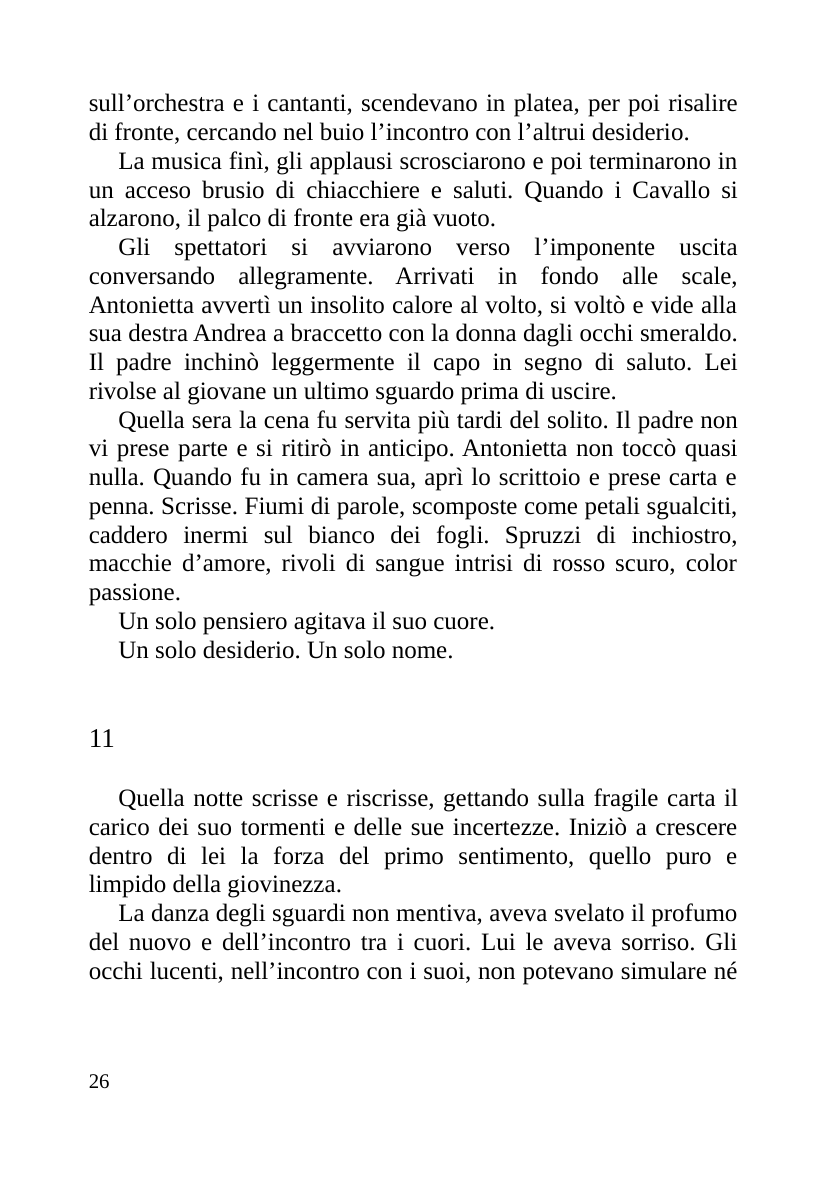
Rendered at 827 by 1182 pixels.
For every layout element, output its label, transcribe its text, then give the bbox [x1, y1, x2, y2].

text Quella notte scrisse e riscrisse, gettando sulla fragile carta il carico dei suo tormenti e delle sue incertezze. Iniziò a crescere dentro di lei la forza del primo sentimento, quello puro e limpido della giovinezza. [88, 783, 738, 898]
text Quella sera la cena fu servita più tardi del solito. Il padre non vi prese parte e si ritirò in anticipo. Antonietta non toccò quasi nulla. Quando fu in camera sua, aprì lo scrittoio e prese carta e penna. Scrisse. Fiumi di parole, scomposte come petali sgualciti, caddero inermi sul bianco dei fogli. Spruzzi di inchiostro, macchie d’amore, rivoli di sangue intrisi di rosso scuro, color passione. [88, 405, 738, 606]
text Gli spettatori si avviarono verso l’imponente uscita conversando allegramente. Arrivati in fondo alle scale, Antonietta avvertì un insolito calore al volto, si voltò e vide alla sua destra Andrea a braccetto con la donna dagli occhi smeraldo. Il padre inchinò leggermente il capo in segno di saluto. Lei rivolse al giovane un ultimo sguardo prima di uscire. [88, 232, 738, 405]
text Un solo pensiero agitava il suo cuore. [88, 606, 738, 635]
text La musica finì, gli applausi scrosciarono e poi terminarono in un acceso brusio di chiacchiere e saluti. Quando i Cavallo si alzarono, il palco di fronte era già vuoto. [88, 146, 738, 232]
text sull’orchestra e i cantanti, scendevano in platea, per poi risalire di fronte, cercando nel buio l’incontro con l’altrui desiderio. [88, 88, 738, 146]
text La danza degli sguardi non mentiva, aveva svelato il profumo del nuovo e dell’incontro tra i cuori. Lui le aveva sorriso. Gli occhi lucenti, nell’incontro con i suoi, non potevano simulare né [88, 898, 738, 984]
subtitle 11 [88, 723, 738, 754]
text Un solo desiderio. Un solo nome. [88, 635, 738, 663]
